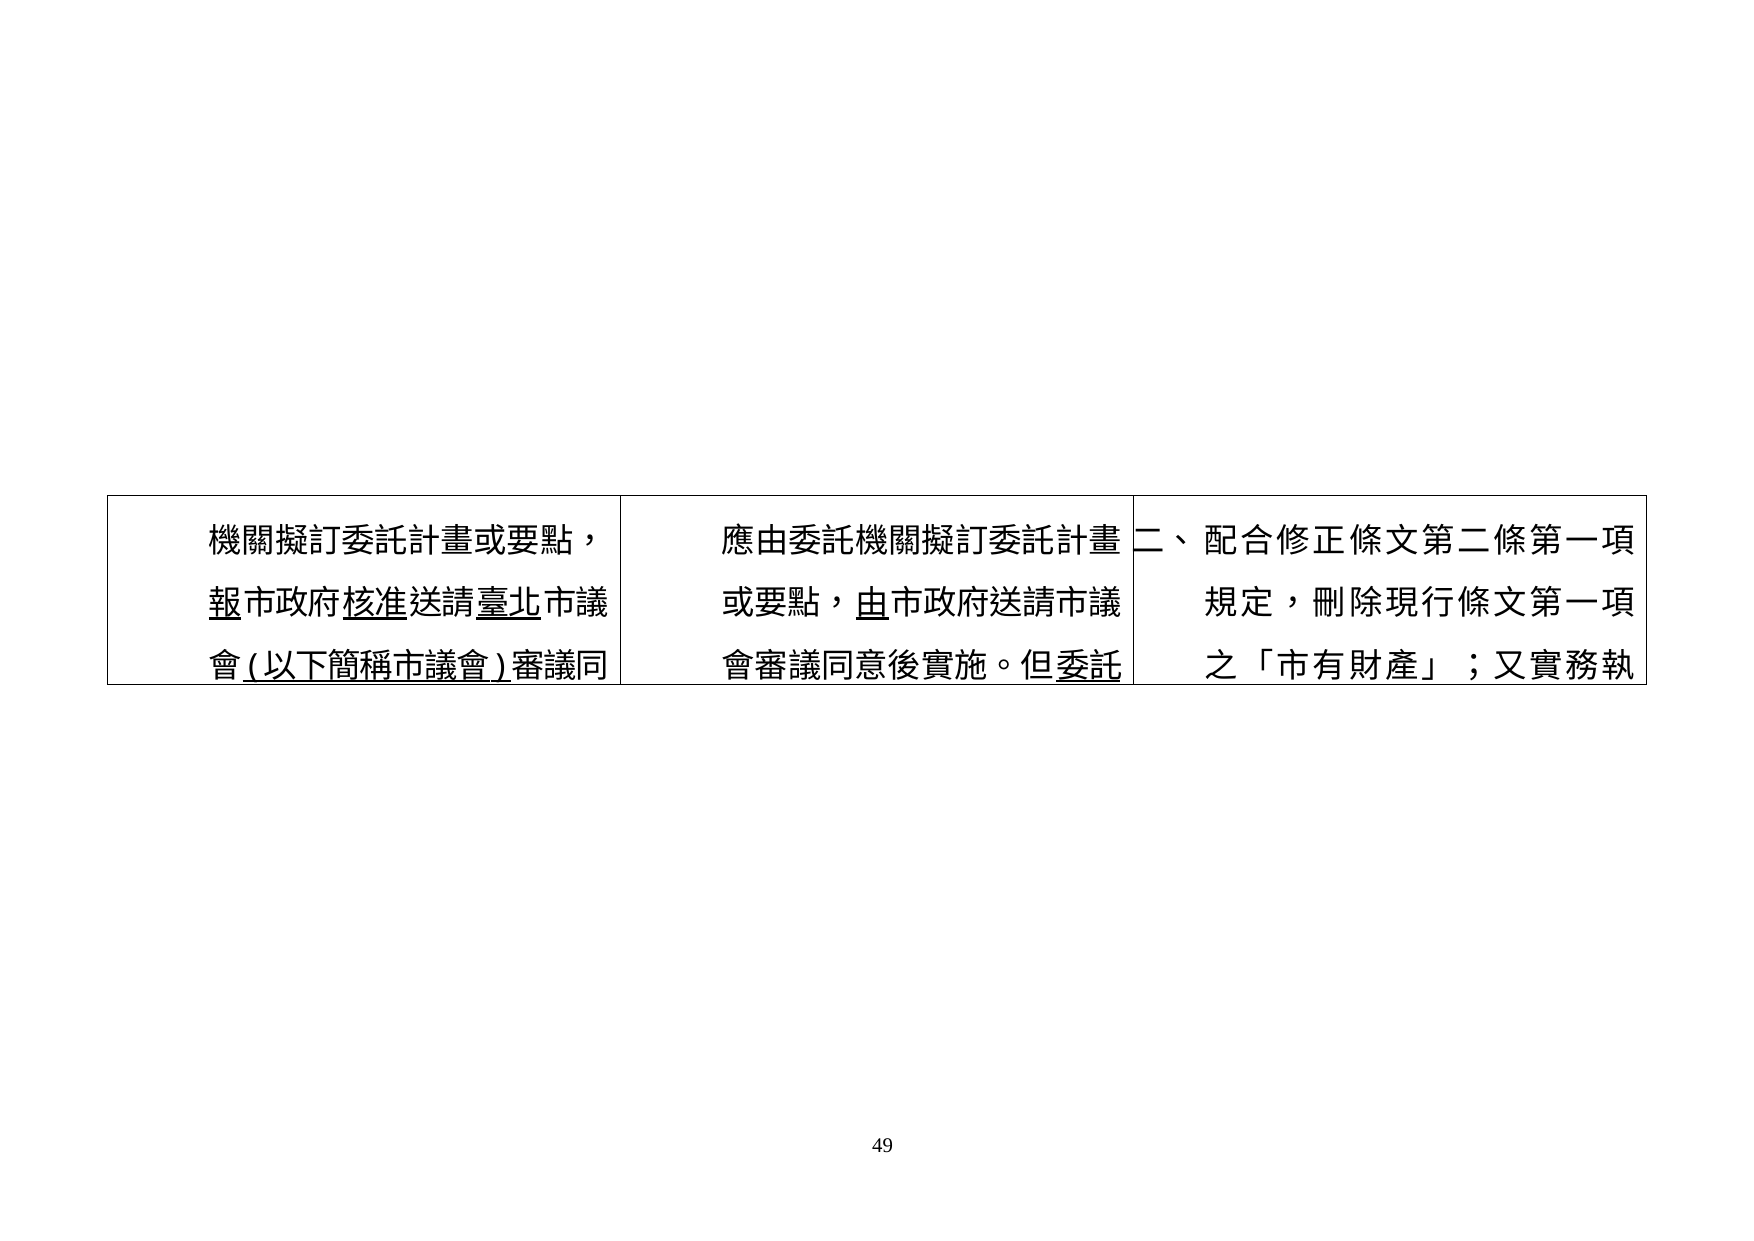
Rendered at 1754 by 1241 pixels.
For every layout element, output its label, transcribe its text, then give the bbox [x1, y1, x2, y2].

table_cell 應由委託機關擬訂委託計畫或要點，由市政府送請市議會審議同意後實施。但委託 [621, 496, 1133, 684]
table_cell 二、 配合修正條文第二條第一項規定，刪除現行條文第一項之「市有財產」；又實務執 [1134, 496, 1646, 684]
table_cell 機關擬訂委託計畫或要點，報市政府核准送請臺北市議會(以下簡稱市議會)審議同 [108, 496, 620, 684]
